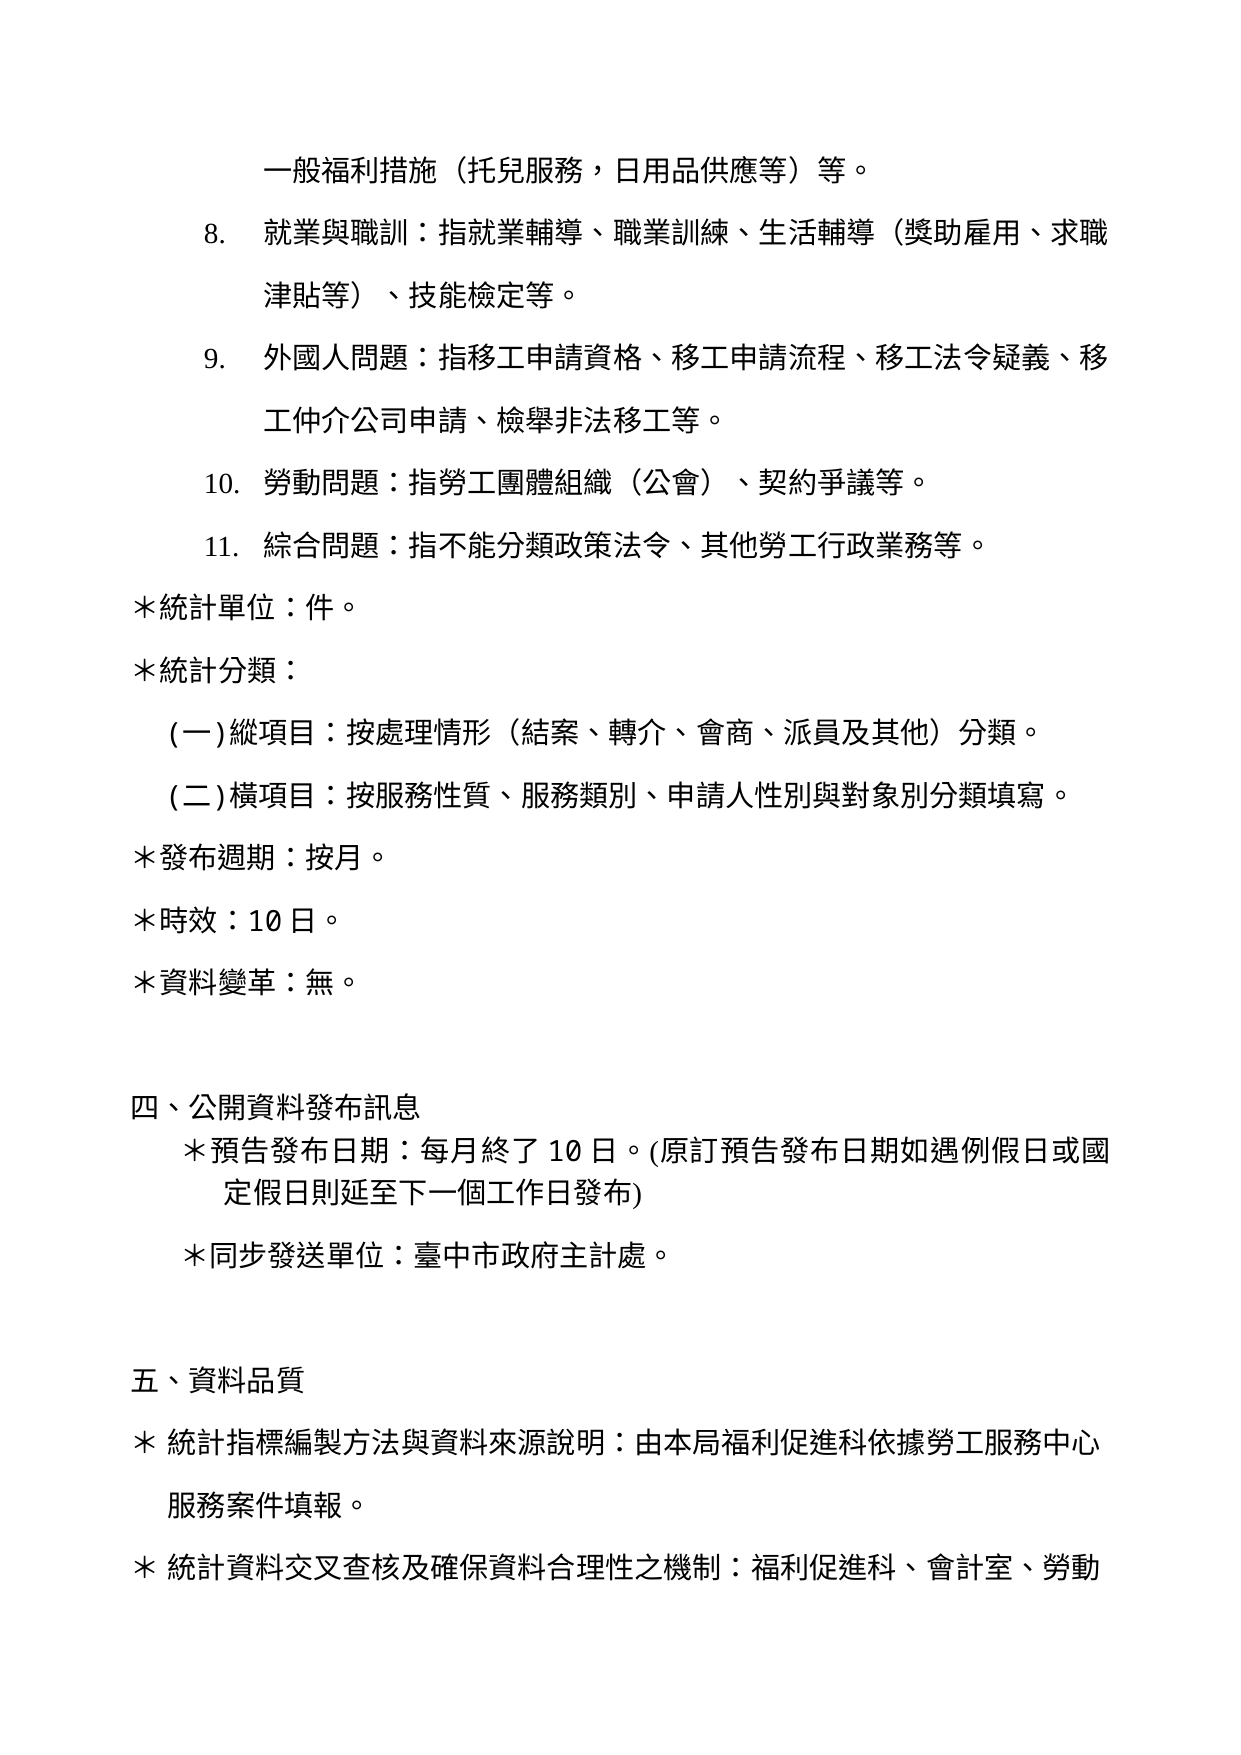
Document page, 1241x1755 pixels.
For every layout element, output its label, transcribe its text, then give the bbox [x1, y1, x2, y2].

text ＊預告發布日期：每月終了10日。(原訂預告發布日期如遇例假日或國定假日則延至下一個工作日發布) [180, 1127, 1110, 1212]
list 綜合問題：指不能分類政策法令、其他勞工行政業務等。 [204, 502, 1110, 564]
list 就業與職訓：指就業輔導、職業訓練、生活輔導（獎助雇用、求職津貼等）、技能檢定等。 [204, 189, 1110, 314]
text 五、資料品質 [130, 1337, 1110, 1399]
text ＊統計單位：件。 [130, 564, 1110, 627]
text 四、公開資料發布訊息 [130, 1064, 1110, 1127]
text (二)橫項目：按服務性質、服務類別、申請人性別與對象別分類填寫。 [130, 752, 1110, 814]
list 資料變革：無。 [130, 939, 1110, 1002]
list 統計指標編製方法與資料來源說明：由本局福利促進科依據勞工服務中心服務案件填報。 [130, 1399, 1110, 1524]
text (一)縱項目：按處理情形（結案、轉介、會商、派員及其他）分類。 [130, 689, 1110, 752]
text ＊同步發送單位：臺中市政府主計處。 [180, 1212, 1110, 1274]
list 勞動問題：指勞工團體組織（公會）、契約爭議等。 [204, 439, 1110, 502]
list 時效：10日。 [130, 877, 1110, 939]
list 外國人問題：指移工申請資格、移工申請流程、移工法令疑義、移工仲介公司申請、檢舉非法移工等。 [204, 314, 1110, 439]
list 一般福利措施（托兒服務，日用品供應等）等。 [204, 127, 1110, 189]
text ＊發布週期：按月。 [130, 814, 1110, 877]
list 統計分類： [130, 627, 1110, 689]
list 統計資料交叉查核及確保資料合理性之機制：福利促進科、會計室、勞動 [130, 1524, 1110, 1587]
